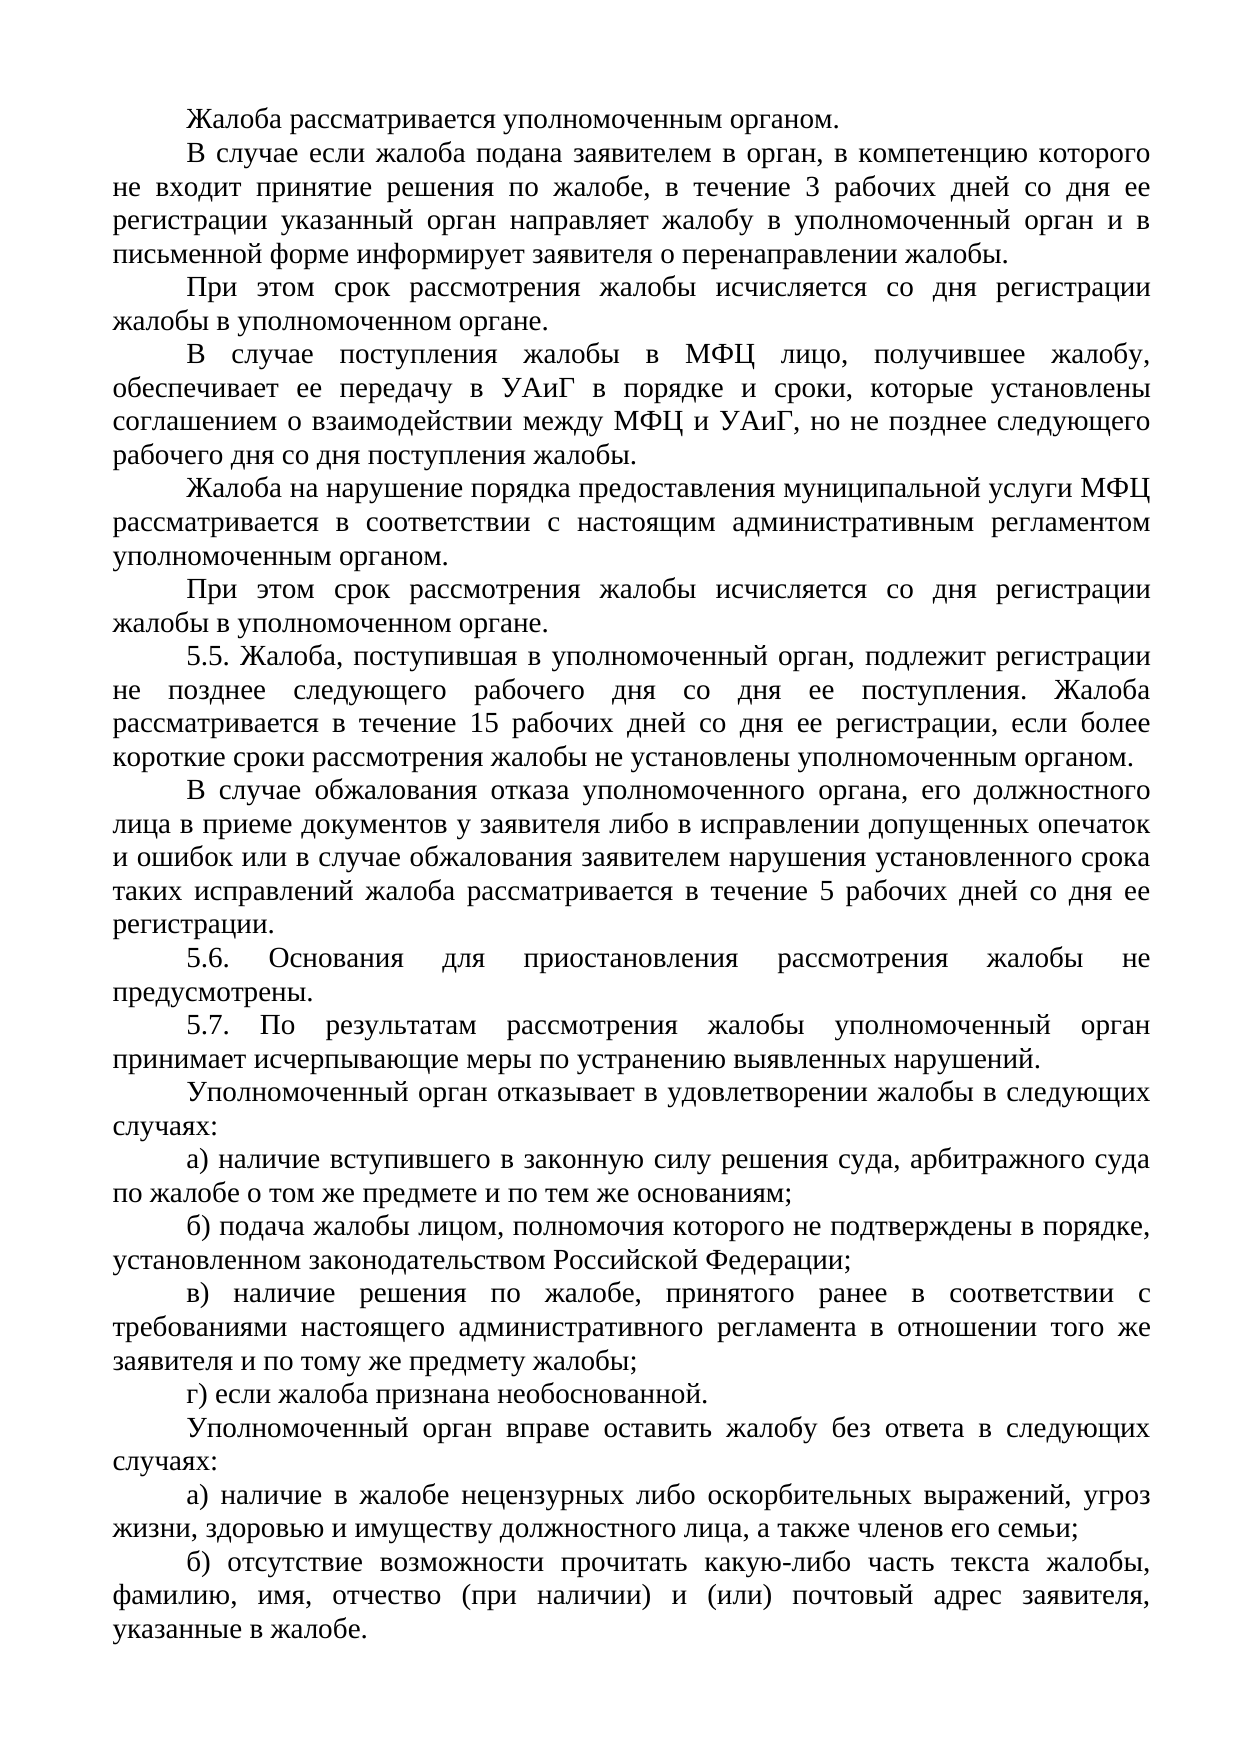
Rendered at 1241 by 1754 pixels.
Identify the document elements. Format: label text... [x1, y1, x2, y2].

text В случае поступления жалобы в МФЦ лицо, получившее жалобу, обеспечивает ее передачу в УАиГ в порядке и сроки, которые установлены соглашением о взаимодействии между МФЦ и УАиГ, но не позднее следующего рабочего дня со дня поступления жалобы. [112, 336, 1152, 471]
text Жалоба рассматривается уполномоченным органом. [112, 102, 1152, 135]
text 5.6. Основания для приостановления рассмотрения жалобы не предусмотрены. [112, 940, 1152, 1007]
text При этом срок рассмотрения жалобы исчисляется со дня регистрации жалобы в уполномоченном органе. [112, 269, 1152, 336]
text а) наличие вступившего в законную силу решения суда, арбитражного суда по жалобе о том же предмете и по тем же основаниям; [112, 1141, 1152, 1208]
text Жалоба на нарушение порядка предоставления муниципальной услуги МФЦ рассматривается в соответствии с настоящим административным регламентом уполномоченным органом. [112, 471, 1152, 571]
text В случае если жалоба подана заявителем в орган, в компетенцию которого не входит принятие решения по жалобе, в течение 3 рабочих дней со дня ее регистрации указанный орган направляет жалобу в уполномоченный орган и в письменной форме информирует заявителя о перенаправлении жалобы. [112, 135, 1152, 269]
text Уполномоченный орган отказывает в удовлетворении жалобы в следующих случаях: [112, 1074, 1152, 1141]
text При этом срок рассмотрения жалобы исчисляется со дня регистрации жалобы в уполномоченном органе. [112, 571, 1152, 638]
text 5.5. Жалоба, поступившая в уполномоченный орган, подлежит регистрации не позднее следующего рабочего дня со дня ее поступления. Жалоба рассматривается в течение 15 рабочих дней со дня ее регистрации, если более короткие сроки рассмотрения жалобы не установлены уполномоченным органом. [112, 638, 1152, 772]
text б) подача жалобы лицом, полномочия которого не подтверждены в порядке, установленном законодательством Российской Федерации; [112, 1208, 1152, 1276]
text б) отсутствие возможности прочитать какую-либо часть текста жалобы, фамилию, имя, отчество (при наличии) и (или) почтовый адрес заявителя, указанные в жалобе. [112, 1544, 1152, 1644]
text 5.7. По результатам рассмотрения жалобы уполномоченный орган принимает исчерпывающие меры по устранению выявленных нарушений. [112, 1007, 1152, 1074]
text В случае обжалования отказа уполномоченного органа, его должностного лица в приеме документов у заявителя либо в исправлении допущенных опечаток и ошибок или в случае обжалования заявителем нарушения установленного срока таких исправлений жалоба рассматривается в течение 5 рабочих дней со дня ее регистрации. [112, 772, 1152, 940]
text в) наличие решения по жалобе, принятого ранее в соответствии с требованиями настоящего административного регламента в отношении того же заявителя и по тому же предмету жалобы; [112, 1276, 1152, 1376]
text а) наличие в жалобе нецензурных либо оскорбительных выражений, угроз жизни, здоровью и имуществу должностного лица, а также членов его семьи; [112, 1477, 1152, 1544]
text Уполномоченный орган вправе оставить жалобу без ответа в следующих случаях: [112, 1410, 1152, 1477]
text г) если жалоба признана необоснованной. [112, 1376, 1152, 1410]
